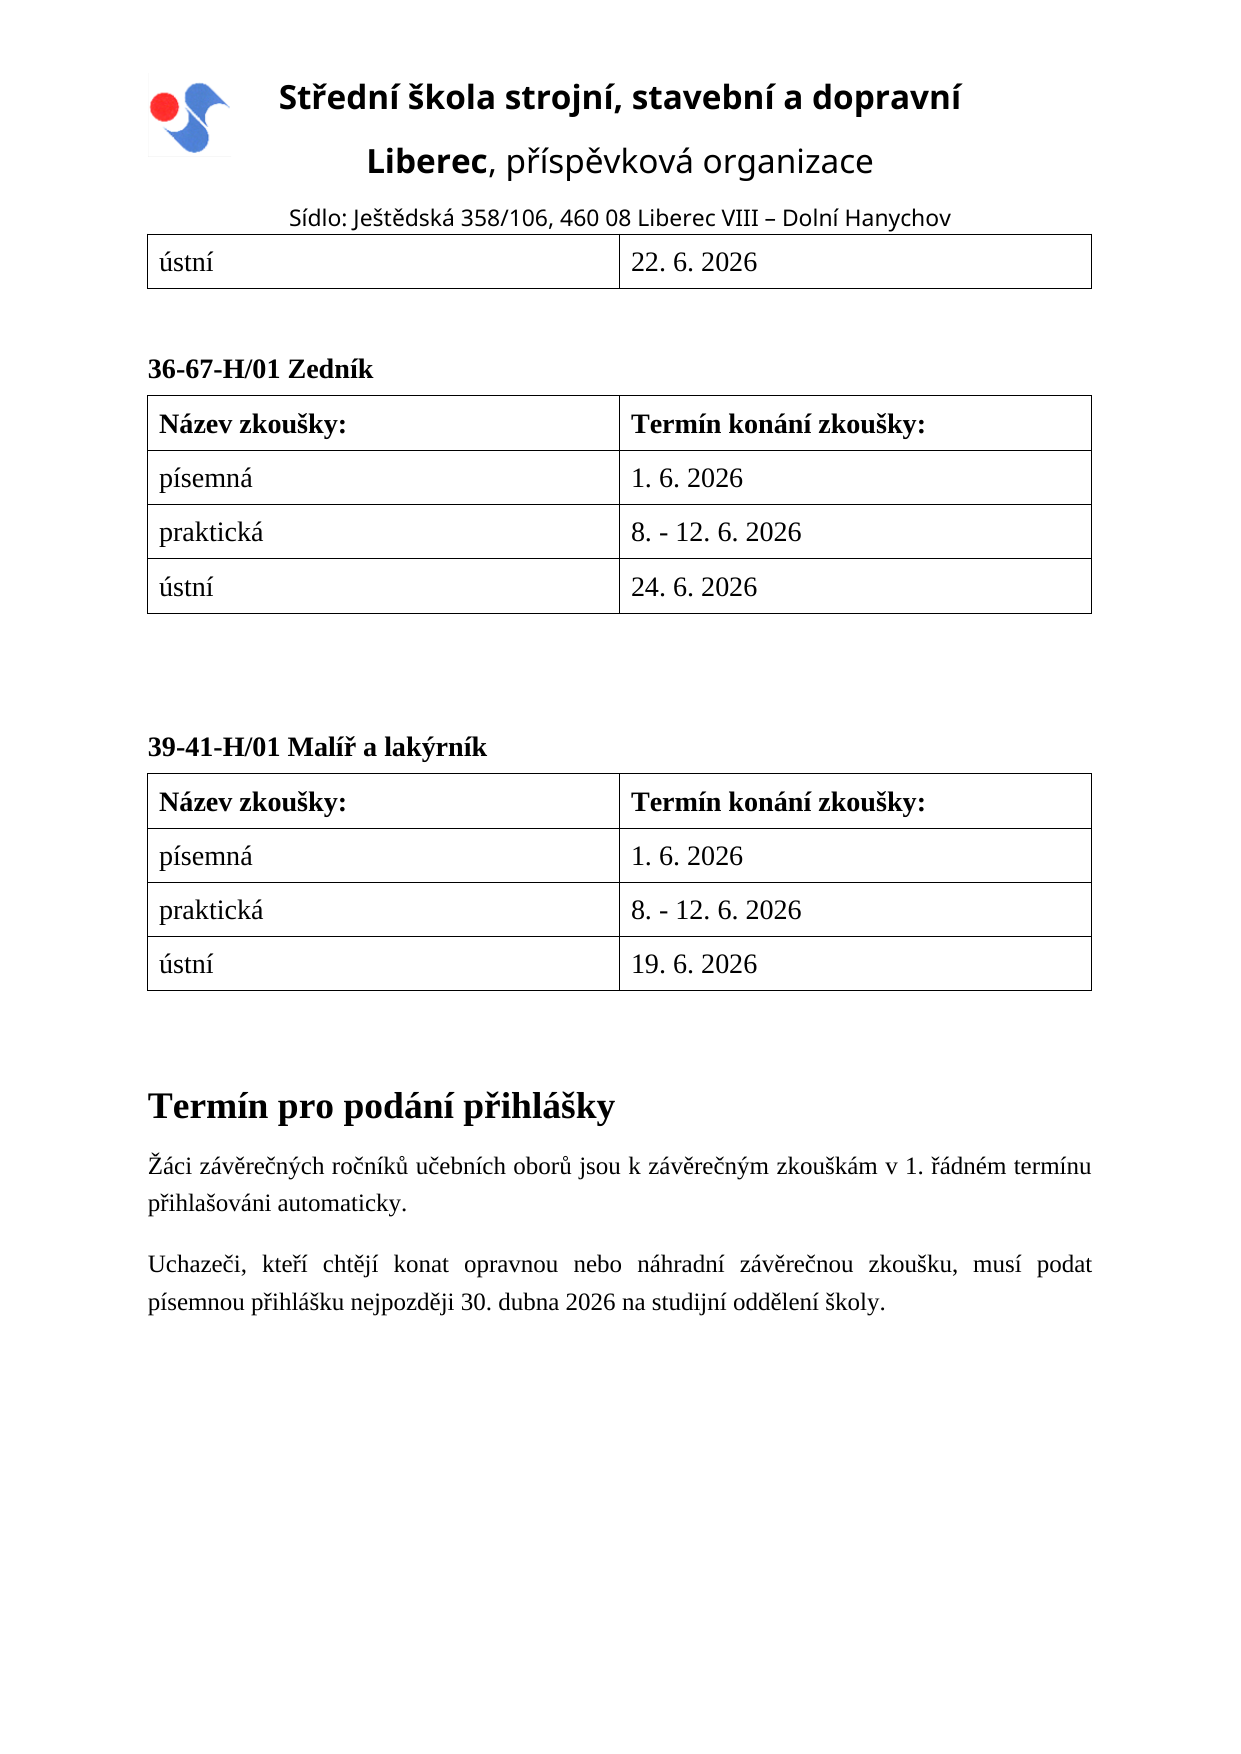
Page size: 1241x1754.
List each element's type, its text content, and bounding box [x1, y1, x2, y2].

text Uchazeči, kteří chtějí konat opravnou nebo náhradní závěrečnou zkoušku, musí podat písemnou přihlášku nejpozději 30. dubna 2026 na studijní oddělení školy. [148, 1241, 1093, 1316]
table_cell ústní [148, 235, 619, 288]
table_cell praktická [148, 505, 619, 558]
table_cell 8. - 12. 6. 2026 [620, 883, 1091, 936]
table_cell ústní [148, 937, 619, 990]
subtitle Termín pro podání přihlášky [148, 1083, 1093, 1127]
subtitle 36-67-H/01 Zedník [148, 352, 1093, 385]
table_cell 19. 6. 2026 [620, 937, 1091, 990]
table_header Termín konání zkoušky: [620, 396, 1091, 449]
subtitle 39-41-H/01 Malíř a lakýrník [148, 730, 1093, 763]
table_header Termín konání zkoušky: [620, 774, 1091, 827]
table_cell 1. 6. 2026 [620, 451, 1091, 504]
table_cell ústní [148, 559, 619, 612]
table_cell 22. 6. 2026 [620, 235, 1091, 288]
text Žáci závěrečných ročníků učebních oborů jsou k závěrečným zkouškám v 1. řádném termínu přihlašováni automaticky. [148, 1142, 1093, 1217]
table_header Název zkoušky: [148, 396, 619, 449]
table_cell písemná [148, 451, 619, 504]
table_cell praktická [148, 883, 619, 936]
table_cell 1. 6. 2026 [620, 829, 1091, 882]
table_cell 24. 6. 2026 [620, 559, 1091, 612]
table_cell písemná [148, 829, 619, 882]
table_cell 8. - 12. 6. 2026 [620, 505, 1091, 558]
table_header Název zkoušky: [148, 774, 619, 827]
